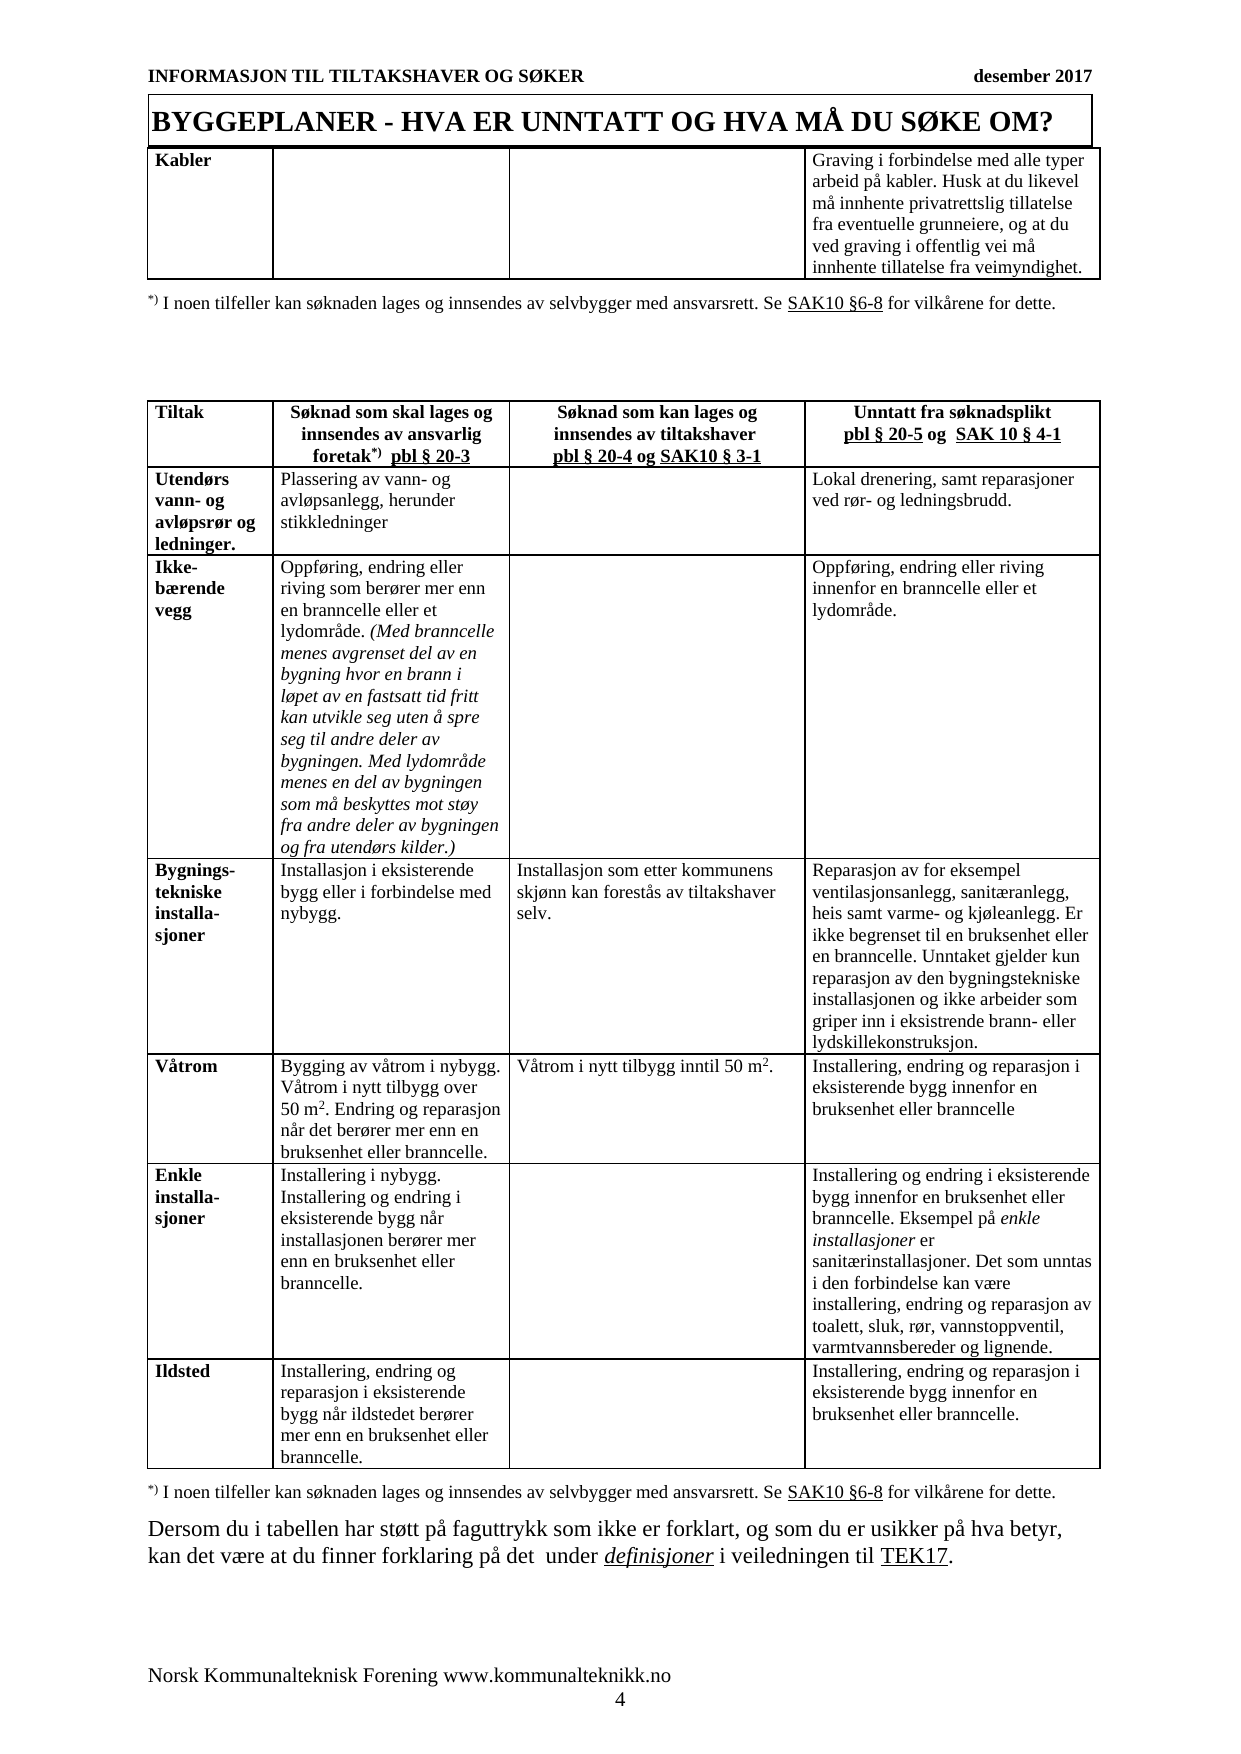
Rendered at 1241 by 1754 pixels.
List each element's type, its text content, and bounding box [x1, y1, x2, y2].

table_cell Enkle installa-sjoner [148, 1164, 272, 1358]
table_cell Våtrom i nytt tilbygg inntil 50 m2. [510, 1055, 804, 1162]
table_cell Bygnings-tekniske installa-sjoner [148, 859, 272, 1053]
table_cell [274, 149, 509, 278]
table_cell Oppføring, endring eller riving innenfor en branncelle eller et lydområde. [806, 556, 1099, 857]
table_cell Ildsted [148, 1360, 272, 1467]
table_cell Installering og endring i eksisterende bygg innenfor en bruksenhet eller branncelle. Eksempel på enkle installasjoner er sanitærinstallasjoner. Det som unntas i den forbindelse kan være installering, endring og reparasjon av toalett, sluk, rør, vannstoppventil, varmtvannsbereder og lignende. [806, 1164, 1099, 1358]
table_cell Installering, endring og reparasjon i eksisterende bygg innenfor en bruksenhet eller branncelle. [806, 1360, 1099, 1467]
table_cell Reparasjon av for eksempel ventilasjonsanlegg, sanitæranlegg, heis samt varme- og kjøleanlegg. Er ikke begrenset til en bruksenhet eller en branncelle. Unntaket gjelder kun reparasjon av den bygningstekniske installasjonen og ikke arbeider som griper inn i eksistrende brann- eller lydskillekonstruksjon. [806, 859, 1099, 1053]
text *) I noen tilfeller kan søknaden lages og innsendes av selvbygger med ansvarsrett. Se SAK10 §6-8 for vilkårene for dette. [148, 1481, 1078, 1503]
text *) I noen tilfeller kan søknaden lages og innsendes av selvbygger med ansvarsrett. Se SAK10 §6-8 for vilkårene for dette. [148, 292, 1078, 314]
table_cell [510, 1360, 804, 1467]
table_cell Installering, endring og reparasjon i eksisterende bygg når ildstedet berører mer enn en bruksenhet eller branncelle. [274, 1360, 509, 1467]
table_header Søknad som skal lages og innsendes av ansvarlig foretak*) pbl § 20-3 [274, 402, 509, 466]
table_header Tiltak [148, 402, 272, 466]
table_header Søknad som kan lages og innsendes av tiltakshaver pbl § 20-4 og SAK10 § 3-1 [510, 402, 804, 466]
table_header Unntatt fra søknadsplikt pbl § 20-5 og SAK 10 § 4-1 [806, 402, 1099, 466]
table_cell [510, 556, 804, 857]
table_cell Utendørs vann- og avløpsrør og ledninger. [148, 468, 272, 554]
table_cell [510, 149, 804, 278]
table_cell Installasjon i eksisterende bygg eller i forbindelse med nybygg. [274, 859, 509, 1053]
table_cell Bygging av våtrom i nybygg. Våtrom i nytt tilbygg over 50 m2. Endring og reparasjon når det berører mer enn en bruksenhet eller branncelle. [274, 1055, 509, 1162]
table_cell [510, 468, 804, 554]
table_cell Installering, endring og reparasjon i eksisterende bygg innenfor en bruksenhet eller branncelle [806, 1055, 1099, 1162]
table_cell [510, 1164, 804, 1358]
table_cell Installering i nybygg. Installering og endring i eksisterende bygg når installasjonen berører mer enn en bruksenhet eller branncelle. [274, 1164, 509, 1358]
table_cell Våtrom [148, 1055, 272, 1162]
table_cell Graving i forbindelse med alle typer arbeid på kabler. Husk at du likevel må innhente privatrettslig tillatelse fra eventuelle grunneiere, og at du ved graving i offentlig vei må innhente tillatelse fra veimyndighet. [806, 149, 1099, 278]
table_cell Oppføring, endring eller riving som berører mer enn en branncelle eller et lydområde. (Med branncelle menes avgrenset del av en bygning hvor en brann i løpet av en fastsatt tid fritt kan utvikle seg uten å spre seg til andre deler av bygningen. Med lydområde menes en del av bygningen som må beskyttes mot støy fra andre deler av bygningen og fra utendørs kilder.) [274, 556, 509, 857]
table_cell Lokal drenering, samt reparasjoner ved rør- og ledningsbrudd. [806, 468, 1099, 554]
table_cell Ikke-bærende vegg [148, 556, 272, 857]
text Dersom du i tabellen har støtt på faguttrykk som ikke er forklart, og som du er usikker på hva betyr, kan det være at du finner forklaring på det under definisjoner i veiledningen til TEK17. [148, 1516, 1092, 1568]
table_cell Kabler [148, 149, 272, 278]
table_cell Installasjon som etter kommunens skjønn kan forestås av tiltakshaver selv. [510, 859, 804, 1053]
table_cell Plassering av vann- og avløpsanlegg, herunder stikkledninger [274, 468, 509, 554]
